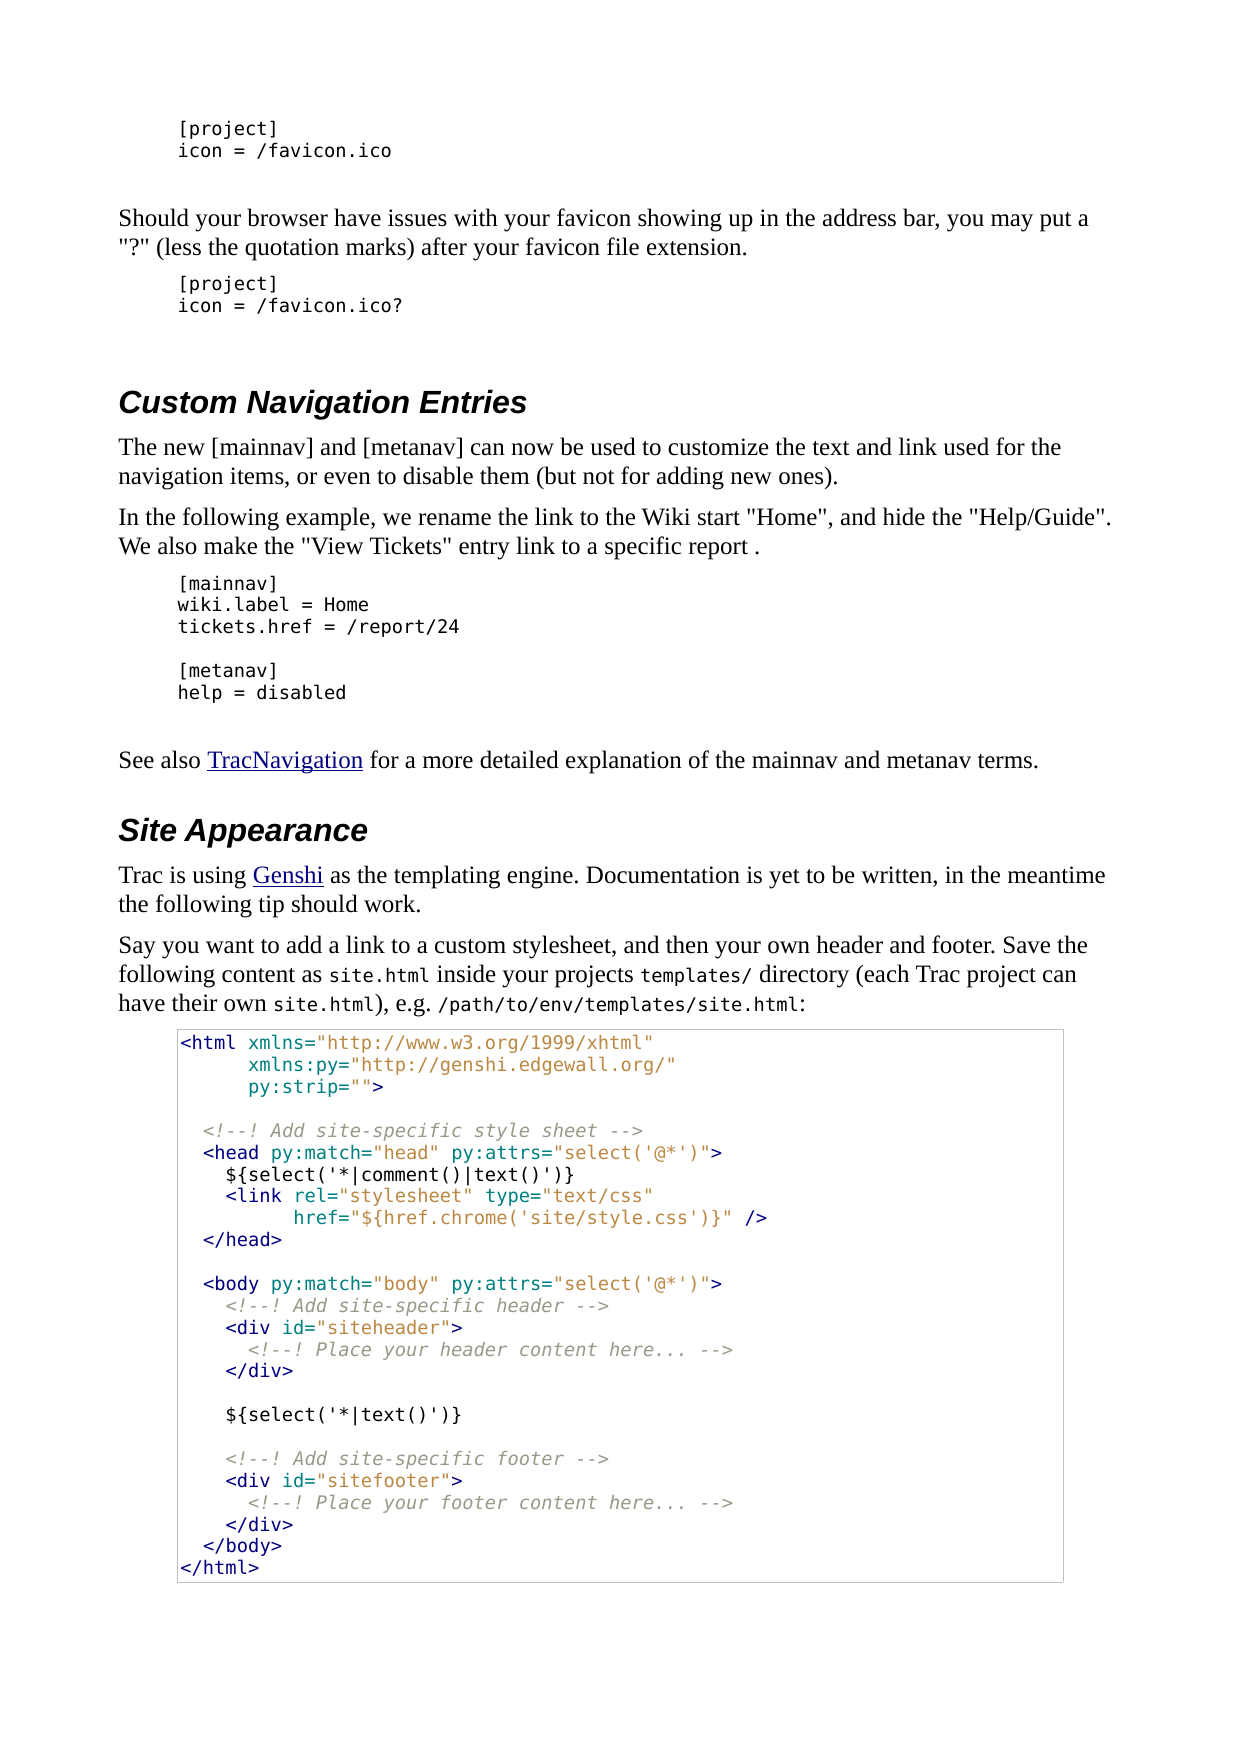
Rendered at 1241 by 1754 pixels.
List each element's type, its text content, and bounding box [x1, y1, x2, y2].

subtitle Site Appearance [118, 811, 1122, 848]
text [mainnav] wiki.label = Home tickets.href = /report/24 [metanav] help = disabled [177, 572, 1063, 704]
text [project] icon = /favicon.ico? [177, 273, 1063, 317]
text Should your browser have issues with your favicon showing up in the address bar, you may put a "?" (less the quotation marks) after your favicon file extension. [118, 203, 1122, 261]
subtitle Custom Navigation Entries [118, 383, 1122, 420]
text [project] icon = /favicon.ico [177, 118, 1063, 162]
text In the following example, we rename the link to the Wiki start "Home", and hide the "Help/Guide". We also make the "View Tickets" entry link to a specific report . [118, 502, 1122, 560]
text Trac is using ​Genshi as the templating engine. Documentation is yet to be written, in the meantime the following tip should work. [118, 861, 1122, 918]
text Say you want to add a link to a custom stylesheet, and then your own header and footer. Save the following content as site.html inside your projects templates/ directory (each Trac project can have their own site.html), e.g. /path/to/env/templates/site.html: [118, 931, 1122, 1017]
text The new [mainnav] and [metanav] can now be used to customize the text and link used for the navigation items, or even to disable them (but not for adding new ones). [118, 432, 1122, 490]
text See also TracNavigation for a more detailed explanation of the mainnav and metanav terms. [118, 745, 1122, 774]
text <html xmlns="http://www.w3.org/1999/xhtml" xmlns:py="http://genshi.edgewall.org/" py:strip=""> <!--! Add site-specific style sheet --> <head py:match="head" py:attrs="select('@*')"> ${select('*|comment()|text()')} <link rel="stylesheet" type="text/css" href="${href.chrome('site/style.css')}" /> </head> <body py:match="body" py:attrs="select('@*')"> <!--! Add site-specific header --> <div id="siteheader"> <!--! Place your header content here... --> </div> ${select('*|text()')} <!--! Add site-specific footer --> <div id="sitefooter"> <!--! Place your footer content here... --> </div> </body> </html> [178, 1030, 1063, 1582]
